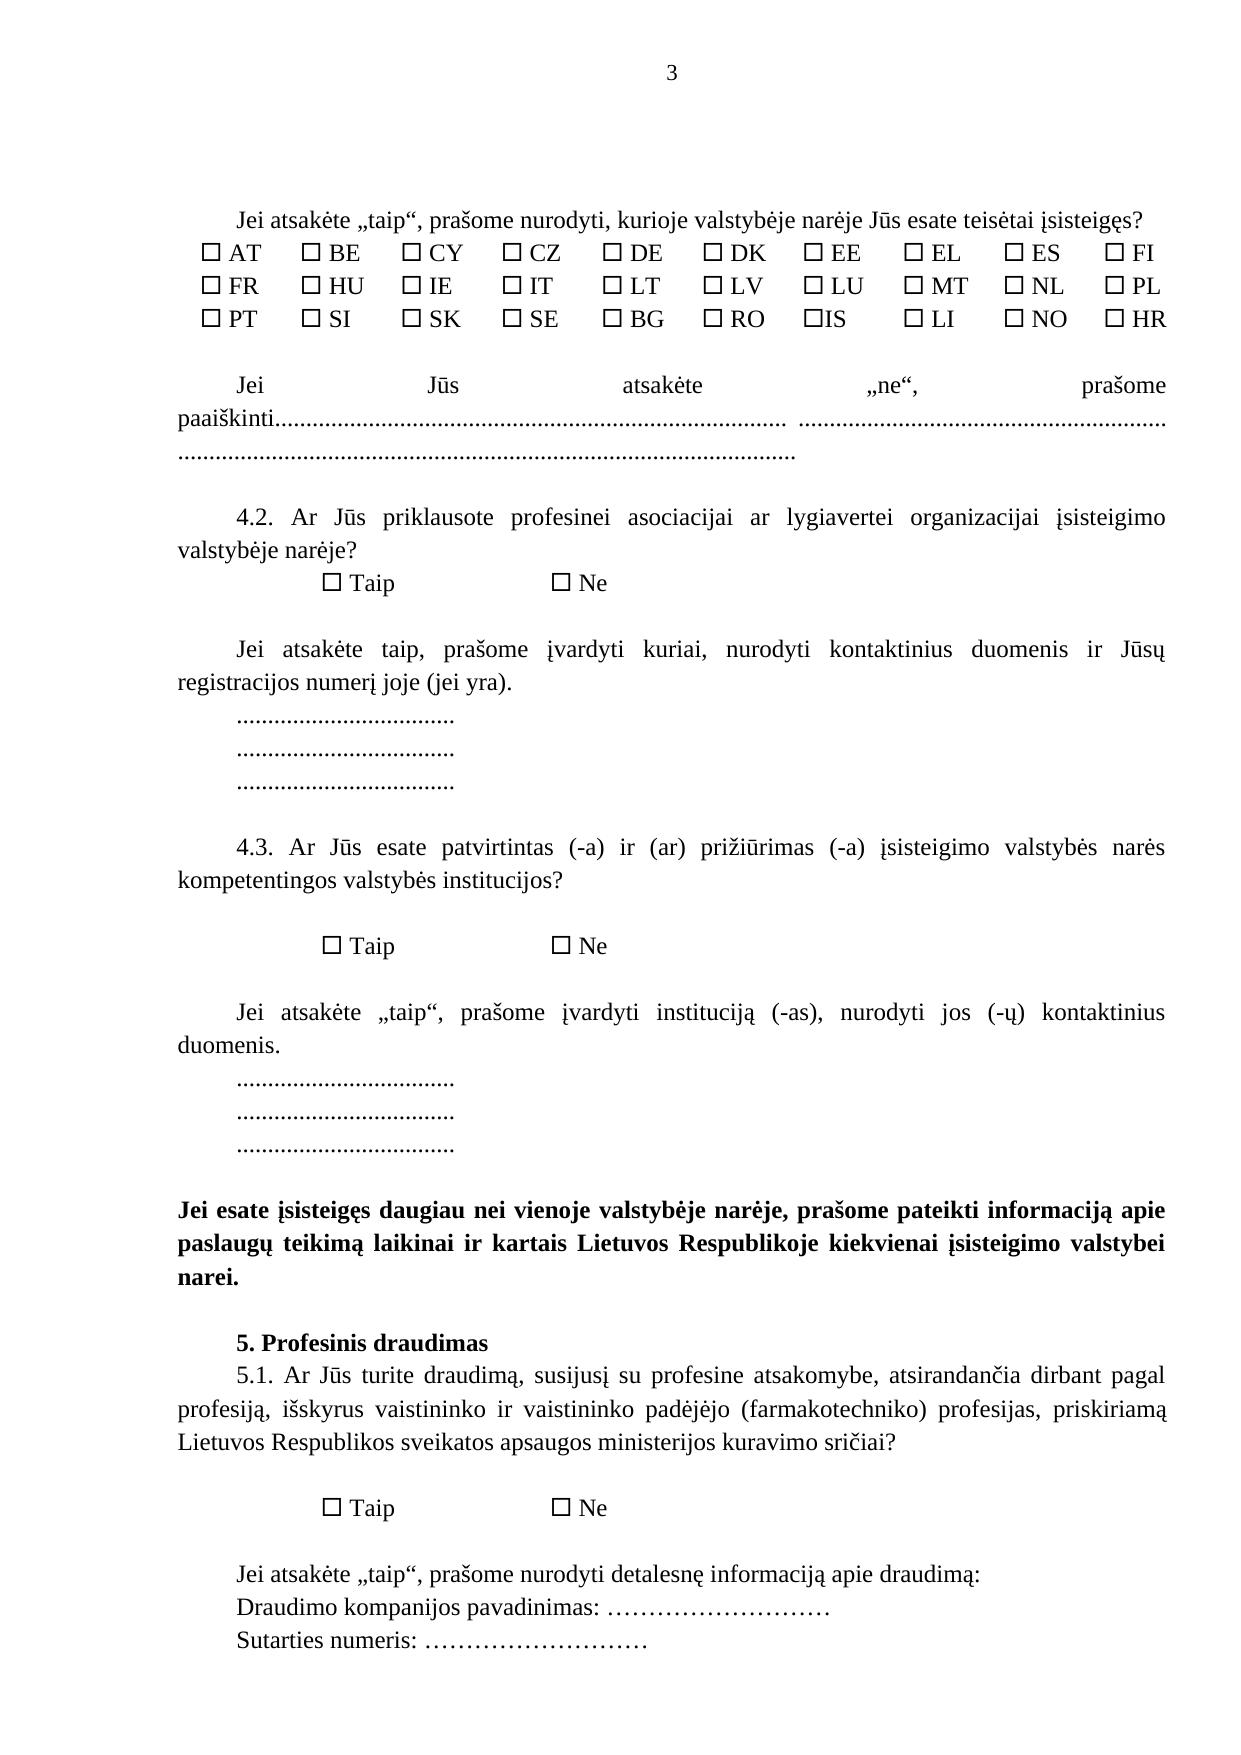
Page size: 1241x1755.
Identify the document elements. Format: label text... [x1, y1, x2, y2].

text ................................... [177, 1129, 1167, 1158]
text ................................... [177, 1096, 1167, 1125]
table_cell  MT [891, 271, 992, 304]
table_cell  BG [590, 304, 690, 370]
table_header  Ne [539, 931, 1122, 964]
text 5. Profesinis draudimas [177, 1328, 1167, 1356]
table_cell  NL [992, 271, 1092, 304]
table_cell  SK [389, 304, 489, 370]
text ................................... [177, 766, 1167, 795]
text Jei Jūs atsakėte „ne“, prašome paaiškinti.................................................................................. .............................................................................................................................................................. [177, 370, 1167, 465]
table_cell  RO [690, 304, 791, 370]
text Jei atsakėte „taip“, prašome įvardyti instituciją (-as), nurodyti jos (-ų) kontaktinius duomenis. [177, 997, 1167, 1059]
table_cell  NO [992, 304, 1092, 370]
table_cell IS [791, 304, 891, 370]
table_header  AT [189, 238, 289, 271]
table_header  DK [690, 238, 791, 271]
table_header  Taip [177, 1460, 538, 1526]
table_cell  LI [891, 304, 992, 370]
text Jei atsakėte „taip“, prašome nurodyti, kurioje valstybėje narėje Jūs esate teisėtai įsisteigęs? [177, 205, 1167, 234]
table_header  EE [791, 238, 891, 271]
table_cell  IT [490, 271, 590, 304]
text ................................... [177, 700, 1167, 729]
table_cell  LV [690, 271, 791, 304]
table_header  ES [992, 238, 1092, 271]
table_header  Ne [539, 1460, 1122, 1526]
table_cell  PL [1092, 271, 1192, 304]
text 4.3. Ar Jūs esate patvirtintas (-a) ir (ar) prižiūrimas (-a) įsisteigimo valstybės narės kompetentingos valstybės institucijos? [177, 832, 1167, 894]
table_header  FI [1092, 238, 1192, 271]
table_cell  PT [189, 304, 289, 370]
text Sutarties numeris: ……………………… [177, 1625, 1167, 1653]
table_header  BE [289, 238, 389, 271]
text ................................... [177, 1063, 1167, 1092]
text Jei atsakėte „taip“, prašome nurodyti detalesnę informaciją apie draudimą: [177, 1559, 1167, 1587]
text Jei esate įsisteigęs daugiau nei vienoje valstybėje narėje, prašome pateikti informaciją apie paslaugų teikimą laikinai ir kartais Lietuvos Respublikoje kiekvienai įsisteigimo valstybei narei. [177, 1196, 1167, 1290]
table_cell  LT [590, 271, 690, 304]
table_cell  HU [289, 271, 389, 304]
table_cell  SE [490, 304, 590, 370]
text ................................... [177, 733, 1167, 762]
table_header  DE [590, 238, 690, 271]
table_header  Taip [177, 931, 538, 964]
text 4.2. Ar Jūs priklausote profesinei asociacijai ar lygiavertei organizacijai įsisteigimo valstybėje narėje? [177, 502, 1167, 564]
table_cell  IE [389, 271, 489, 304]
table_header  CZ [490, 238, 590, 271]
table_header  CY [389, 238, 489, 271]
table_cell  LU [791, 271, 891, 304]
table_cell  SI [289, 304, 389, 370]
table_header  Ne [539, 568, 1122, 601]
table_header  Taip [177, 568, 538, 601]
table_cell  HR [1092, 304, 1192, 370]
text Draudimo kompanijos pavadinimas: ……………………… [177, 1592, 1167, 1621]
text Jei atsakėte taip, prašome įvardyti kuriai, nurodyti kontaktinius duomenis ir Jūsų registracijos numerį joje (jei yra). [177, 634, 1167, 696]
table_header  EL [891, 238, 992, 271]
table_cell  FR [189, 271, 289, 304]
text 5.1. Ar Jūs turite draudimą, susijusį su profesine atsakomybe, atsirandančia dirbant pagal profesiją, išskyrus vaistininko ir vaistininko padėjėjo (farmakotechniko) profesijas, priskiriamą Lietuvos Respublikos sveikatos apsaugos ministerijos kuravimo sričiai? [177, 1361, 1167, 1455]
